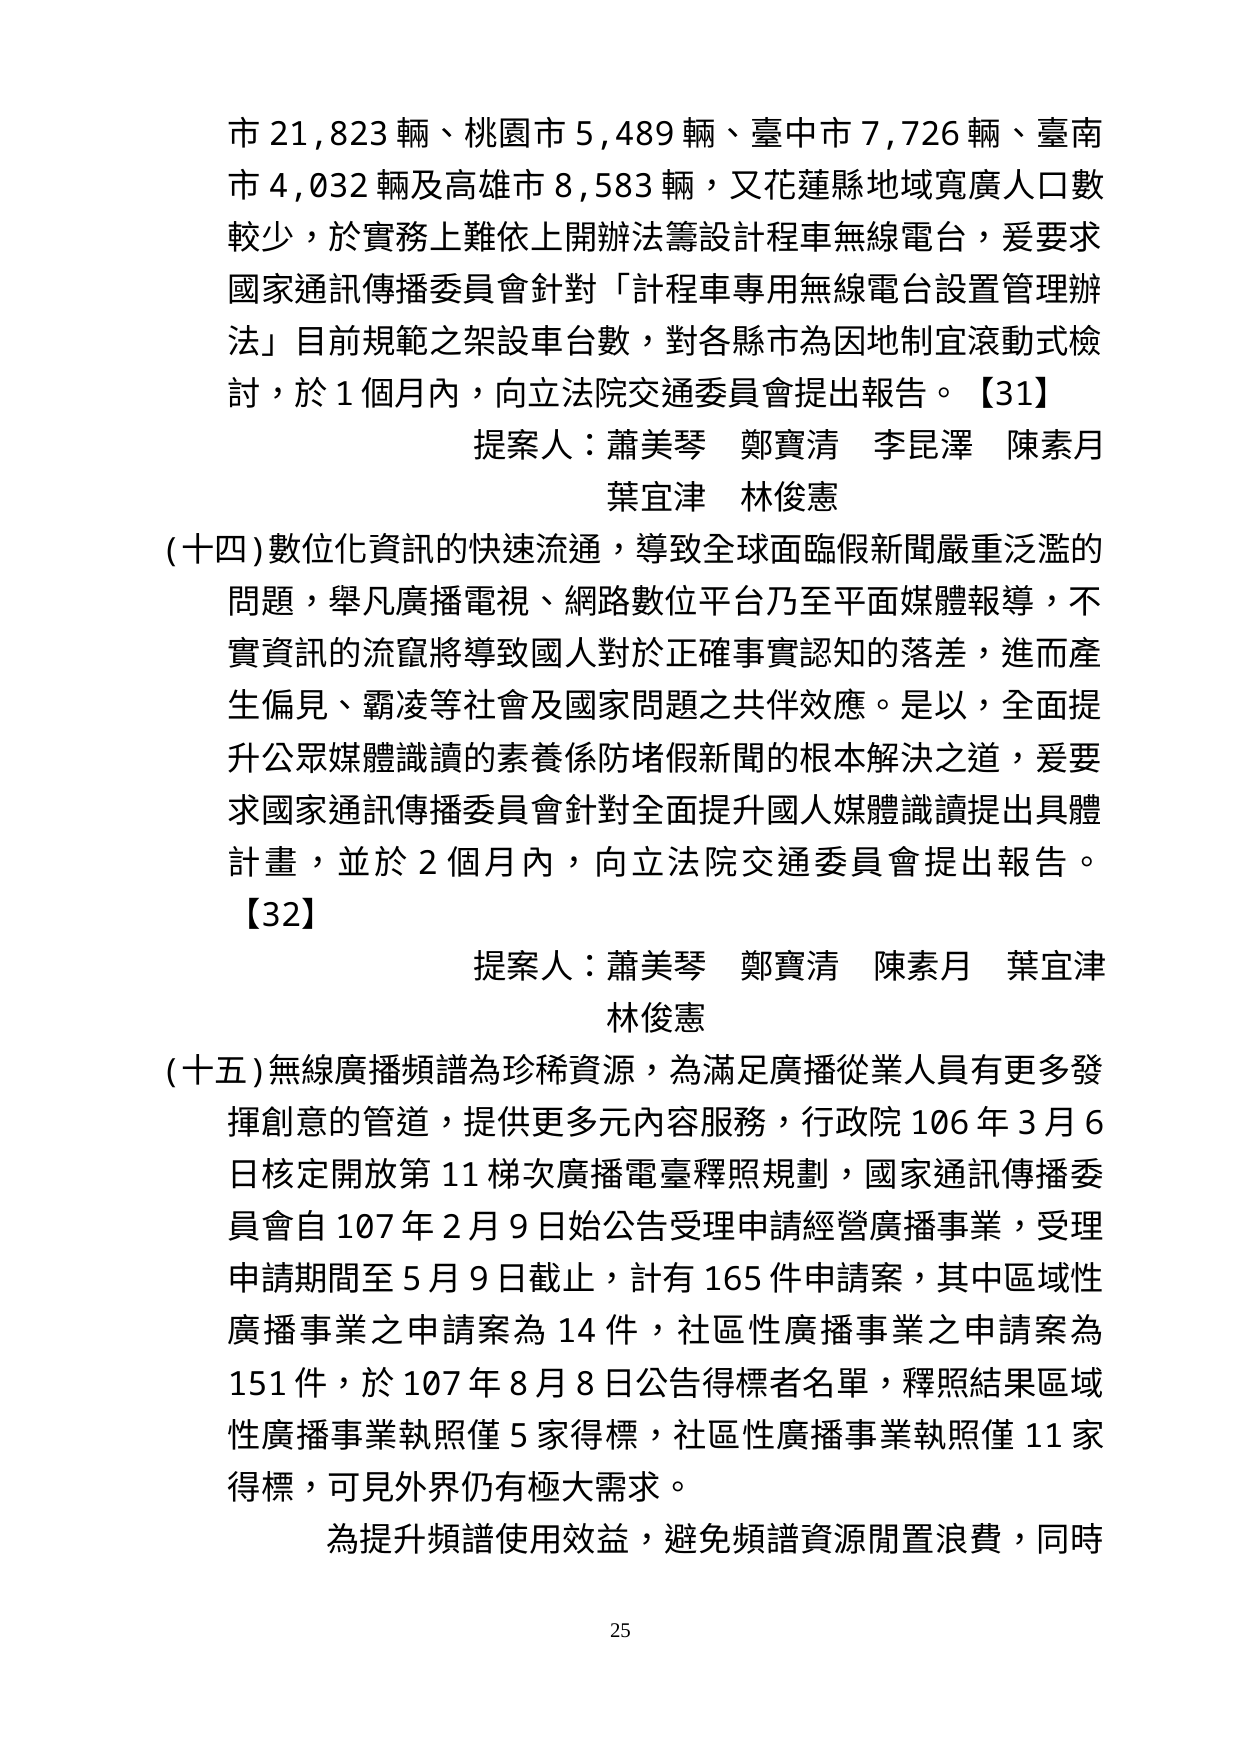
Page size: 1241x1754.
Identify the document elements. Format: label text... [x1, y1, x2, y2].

text 提案人：蕭美琴 鄭寶清 李昆澤 陳素月 葉宜津 林俊憲 [473, 416, 1117, 520]
text 市21,823輛、桃園市5,489輛、臺中市7,726輛、臺南市4,032輛及高雄市8,583輛，又花蓮縣地域寬廣人口數較少，於實務上難依上開辦法籌設計程車無線電台，爰要求國家通訊傳播委員會針對「計程車專用無線電台設置管理辦法」目前規範之架設車台數，對各縣市為因地制宜滾動式檢討，於1個月內，向立法院交通委員會提出報告。【31】 [161, 103, 1104, 416]
text (十四)數位化資訊的快速流通，導致全球面臨假新聞嚴重泛濫的問題，舉凡廣播電視、網路數位平台乃至平面媒體報導，不實資訊的流竄將導致國人對於正確事實認知的落差，進而產生偏見、霸凌等社會及國家問題之共伴效應。是以，全面提升公眾媒體識讀的素養係防堵假新聞的根本解決之道，爰要求國家通訊傳播委員會針對全面提升國人媒體識讀提出具體計畫，並於2個月內，向立法院交通委員會提出報告。【32】 [161, 520, 1104, 937]
text 提案人：蕭美琴 鄭寶清 陳素月 葉宜津林俊憲 [473, 937, 1117, 1041]
text 為提升頻譜使用效益，避免頻譜資源閒置浪費，同時 [161, 1509, 1104, 1562]
text (十五)無線廣播頻譜為珍稀資源，為滿足廣播從業人員有更多發揮創意的管道，提供更多元內容服務，行政院106年3月6日核定開放第11梯次廣播電臺釋照規劃，國家通訊傳播委員會自107年2月9日始公告受理申請經營廣播事業，受理申請期間至5月9日截止，計有165件申請案，其中區域性廣播事業之申請案為14件，社區性廣播事業之申請案為151件，於107年8月8日公告得標者名單，釋照結果區域性廣播事業執照僅5家得標，社區性廣播事業執照僅11家得標，可見外界仍有極大需求。 [161, 1041, 1104, 1509]
